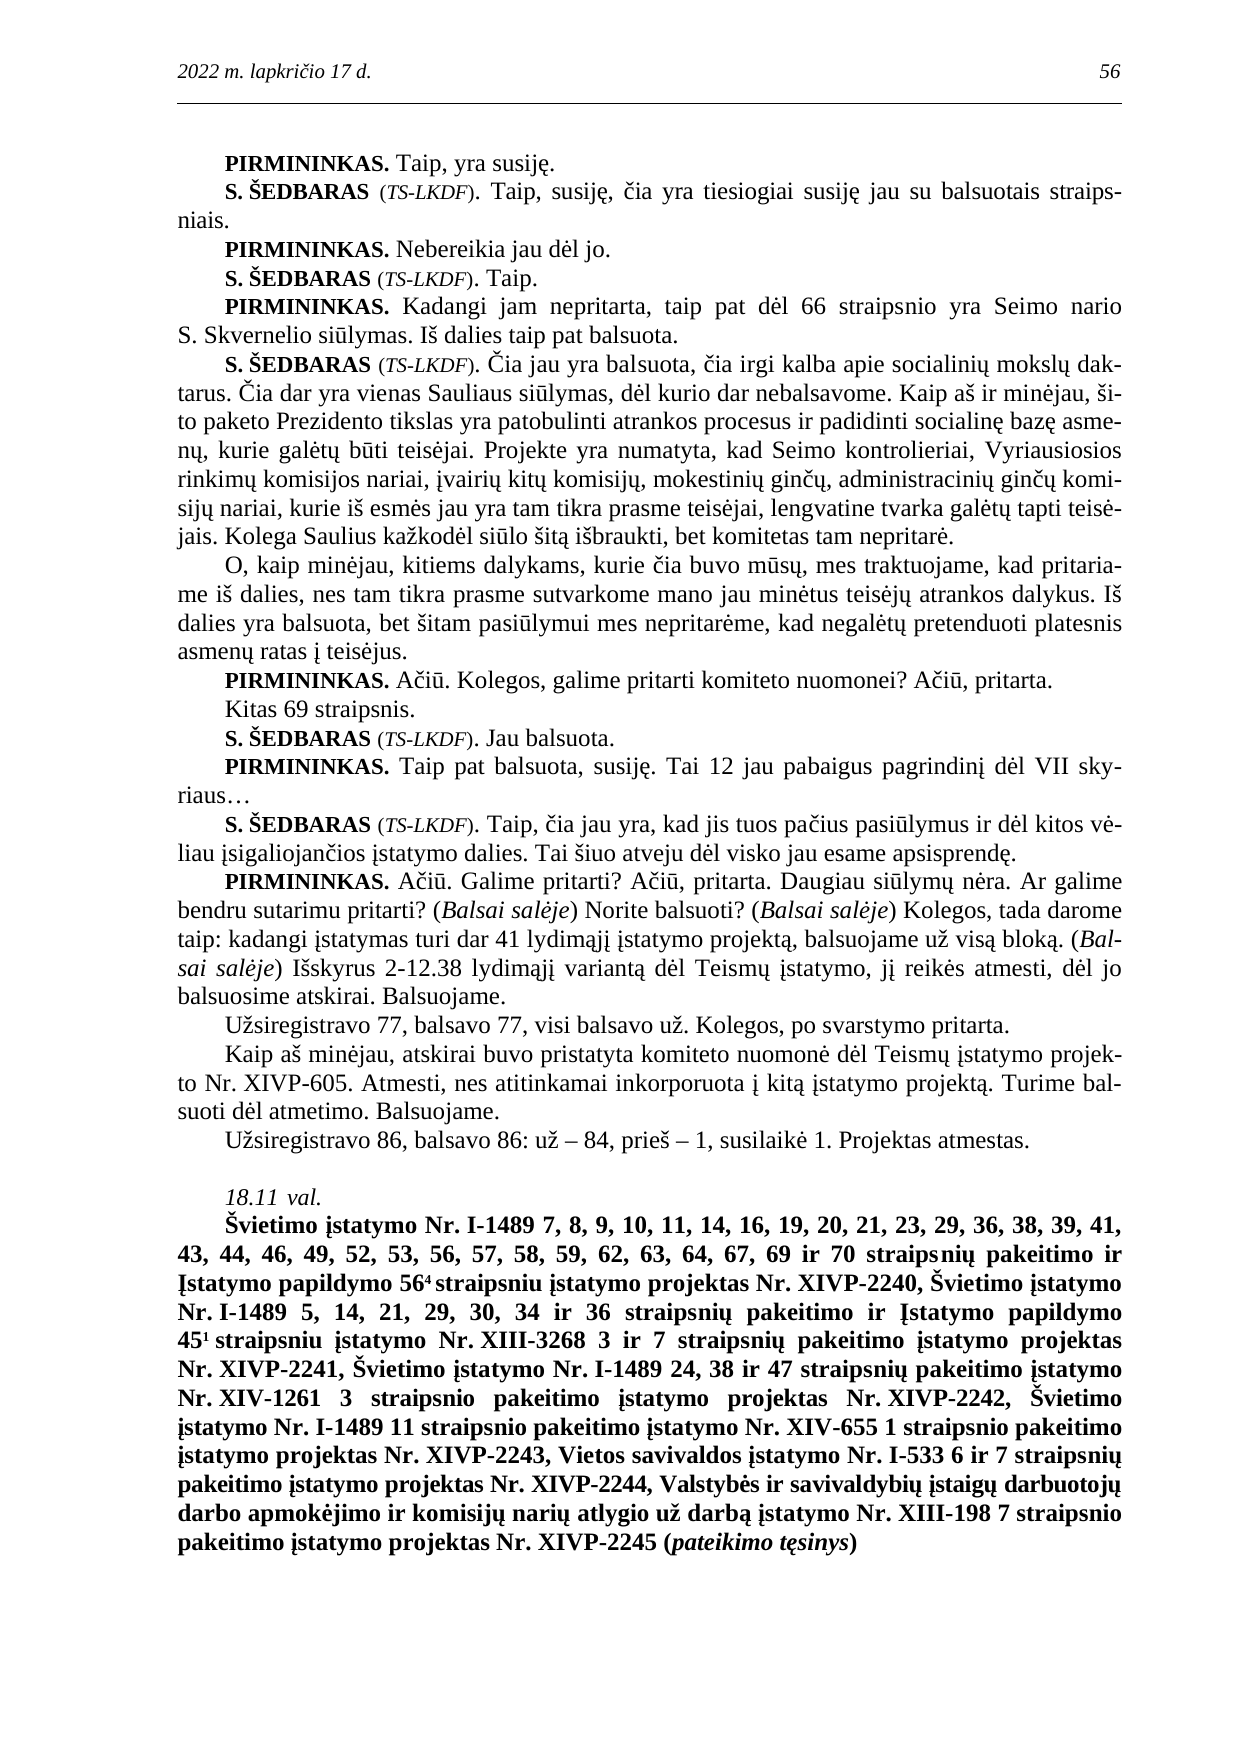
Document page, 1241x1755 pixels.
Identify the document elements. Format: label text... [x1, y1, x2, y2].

text S. ŠEDBARAS (TS-LKDF). Taip, su­si­ję, čia yra tie­sio­giai su­si­ję jau su bal­suo­tais straips­niais. [177, 176, 1122, 234]
text S. ŠEDBARAS (TS-LKDF). Taip, čia jau yra, kad jis tuos pa­čius pa­siū­ly­mus ir dėl ki­to­s vė­liau įsi­ga­lio­jan­čios įsta­ty­mo da­lies. Tai šiuo at­ve­ju dėl vis­ko jau esa­me ap­si­spren­dę. [177, 809, 1122, 866]
text O, kaip mi­nė­jau, ki­tiems da­ly­kams, ku­rie čia bu­vo mū­sų, mes trak­tuo­ja­me, kad pri­ta­ria­me iš da­lies, nes tam tik­ra pras­me su­tvar­ko­me ma­no jau mi­nė­tus tei­sė­jų at­ran­kos da­ly­kus. Iš da­lies yra bal­suo­ta, bet ši­tam pa­siū­ly­mui mes ne­pri­ta­rė­me, kad ne­ga­lė­tų pre­ten­duo­ti pla­tes­nis as­me­nų ra­tas į tei­sė­jus. [177, 550, 1122, 665]
text 18.11 val. [224, 1183, 1122, 1210]
text S. ŠEDBARAS (TS-LKDF). Jau bal­suo­ta. [177, 723, 1122, 751]
text PIRMININKAS. Ačiū. Ga­li­me pri­tar­ti? Ačiū, pri­tar­ta. Dau­giau siū­ly­mų nė­ra. Ar ga­li­me ben­dru su­ta­ri­mu pri­tar­ti? (Bal­sai sa­lė­je) No­ri­te bal­suo­ti? (Bal­sai sa­lė­je) Ko­le­gos, ta­da da­ro­me taip: ka­dan­gi įsta­ty­mas tu­ri dar 41 ly­di­mą­jį įsta­ty­mo pro­jek­tą, bal­suo­ja­me už vi­są blo­ką. (Bal­sai sa­lė­je) Iš­sky­rus 2-12.38 ly­di­mą­jį va­rian­tą dėl Teis­mų įsta­ty­mo, jį rei­kės at­mes­ti, dėl jo bal­suo­si­me at­ski­rai. Bal­suo­ja­me. [177, 866, 1122, 1010]
text PIRMININKAS. Ačiū. Ko­le­gos, ga­li­me pri­tar­ti ko­mi­te­to nuo­mo­nei? Ačiū, pri­tar­ta. [177, 665, 1122, 694]
text PIRMININKAS. Ka­dan­gi jam ne­pri­tar­ta, taip pat dėl 66 straips­nio yra Sei­mo na­rio S. Skver­ne­lio siū­ly­mas. Iš da­lies taip pat bal­suo­ta. [177, 291, 1122, 349]
text PIRMININKAS. Taip, yra su­si­ję. [177, 148, 1122, 176]
text S. ŠEDBARAS (TS-LKDF). Taip. [177, 263, 1122, 291]
text PIRMININKAS. Taip pat bal­suo­ta, su­si­ję. Tai 12 jau pa­bai­gus pa­grin­di­nį dėl VII sky­riaus… [177, 751, 1122, 809]
text Už­si­re­gist­ra­vo 86, bal­sa­vo 86: už – 84, prieš – 1, su­si­lai­kė 1. Pro­jek­tas at­mes­tas. [177, 1125, 1122, 1154]
text Švie­ti­mo įsta­ty­mo Nr. I-1489 7, 8, 9, 10, 11, 14, 16, 19, 20, 21, 23, 29, 36, 38, 39, 41, 43, 44, 46, 49, 52, 53, 56, 57, 58, 59, 62, 63, 64, 67, 69 ir 70 straips­nių pa­kei­ti­mo ir Įstatymo pa­pil­dy­mo 564 straips­niu įsta­ty­mo pro­jek­tas Nr. XIVP-2240, Švie­ti­mo įsta­ty­mo Nr. I-1489 5, 14, 21, 29, 30, 34 ir 36 straips­nių pa­kei­ti­mo ir Įsta­ty­mo pa­pil­dy­mo 451 straips­niu įsta­ty­mo Nr. XIII-3268 3 ir 7 straips­nių pa­kei­ti­mo įsta­ty­mo pro­jek­tas Nr. XIVP-2241, Švie­ti­mo įsta­ty­mo Nr. I-1489 24, 38 ir 47 straips­nių pa­kei­ti­mo įsta­ty­mo Nr. XIV-1261 3 straips­nio pa­kei­ti­mo įsta­ty­mo pro­jek­tas Nr. XIVP-2242, Švie­ti­mo įstatymo Nr. I-1489 11 straips­nio pa­kei­ti­mo įsta­ty­mo Nr. XIV-655 1 straips­nio pa­kei­ti­mo įsta­ty­mo pro­jek­tas Nr. XIVP-2243, Vie­tos sa­vi­val­dos įsta­ty­mo Nr. I-533 6 ir 7 straips­nių pa­kei­ti­mo įsta­ty­mo pro­jek­tas Nr. XIVP-2244, Vals­ty­bės ir sa­vi­val­dy­bių įstai­gų darbuoto­jų dar­bo ap­mo­kė­ji­mo ir ko­mi­si­jų na­rių at­ly­gio už dar­bą įsta­ty­mo Nr. XIII-198 7 straips­nio pa­kei­ti­mo įsta­ty­mo pro­jek­tas Nr. XIVP-2245 (pa­tei­ki­mo tę­si­nys) [177, 1210, 1122, 1555]
text S. ŠEDBARAS (TS-LKDF). Čia jau yra bal­suo­ta, čia ir­gi kal­ba apie so­cia­li­nių moks­lų dak­ta­rus. Čia dar yra vie­nas Sau­liaus siū­ly­mas, dėl ku­rio dar ne­bal­sa­vo­me. Kaip aš ir mi­nė­jau, ši­to pa­ke­to Pre­zi­den­to tiks­las yra pa­to­bu­lin­ti at­ran­kos pro­ce­sus ir pa­di­din­ti so­cia­li­nę ba­zę as­me­nų, ku­rie ga­lė­tų bū­ti tei­sė­jai. Pro­jek­te yra nu­ma­ty­ta, kad Sei­mo kon­tro­lie­riai, Vy­riau­sio­sios rin­ki­mų ko­mi­si­jos na­riai, įvai­rių ki­tų ko­mi­si­jų, mo­kes­ti­nių gin­čų, ad­mi­nist­ra­ci­nių gin­čų ko­mi­si­jų na­riai, ku­rie iš es­mės jau yra tam tik­ra pras­me tei­sė­jai, leng­va­ti­ne tvar­ka ga­lė­tų tap­ti tei­sė­jais. Ko­le­ga Sau­lius kaž­ko­dėl siū­lo ši­tą iš­brauk­ti, bet ko­mi­te­tas tam ne­pri­ta­rė. [177, 349, 1122, 550]
text PIRMININKAS. Ne­be­rei­kia jau dėl jo. [177, 234, 1122, 263]
text Kaip aš mi­nė­jau, at­ski­rai bu­vo pri­sta­ty­ta ko­mi­te­to nuo­mo­nė dėl Teis­mų įsta­ty­mo pro­jek­to Nr. XIVP-605. At­mes­ti, nes ati­tin­ka­mai in­kor­po­ruo­ta į ki­tą įsta­ty­mo pro­jek­tą. Tu­ri­me bal­suo­ti dėl at­me­ti­mo. Bal­suo­ja­me. [177, 1039, 1122, 1125]
text Už­si­re­gist­ra­vo 77, bal­sa­vo 77, vi­si bal­sa­vo už. Ko­le­gos, po svars­ty­mo pri­tar­ta. [177, 1010, 1122, 1039]
text Ki­tas 69 straips­nis. [177, 694, 1122, 723]
